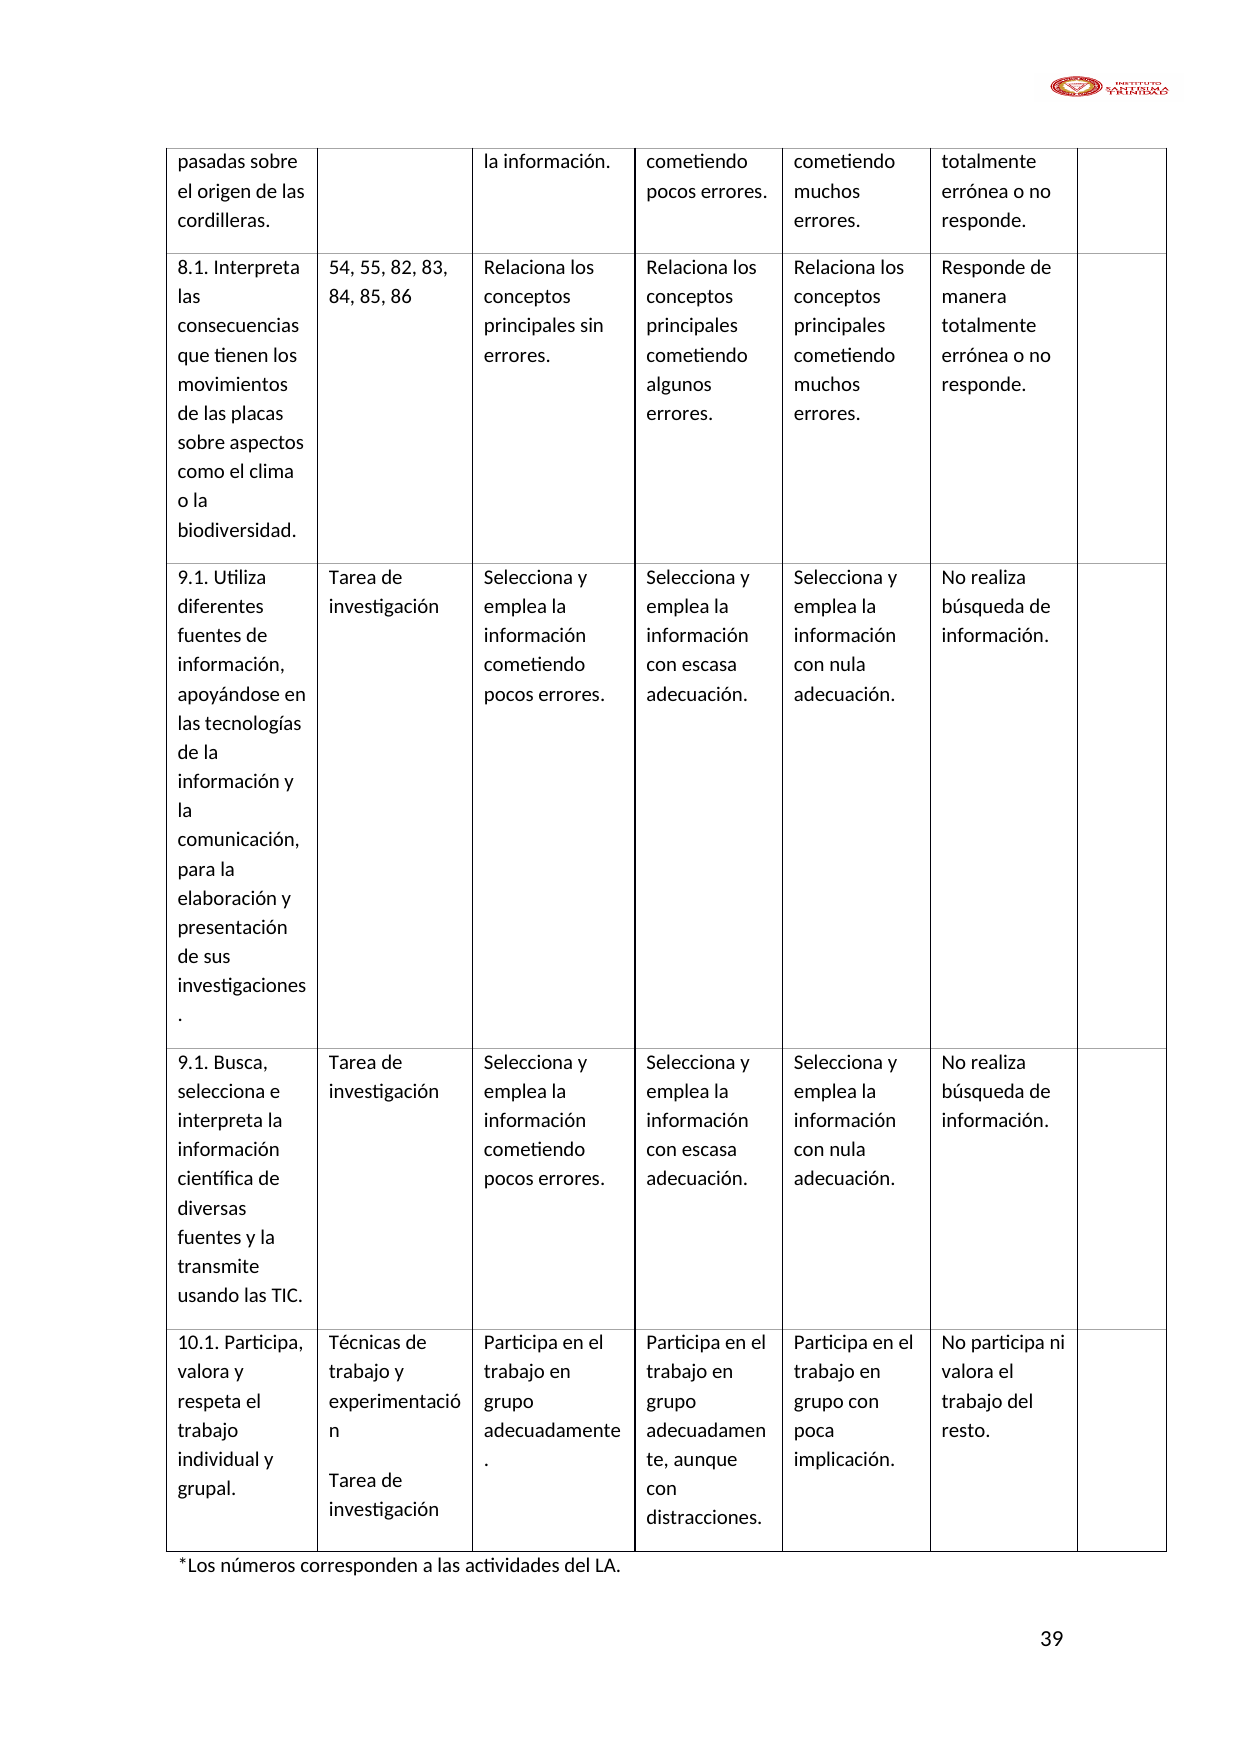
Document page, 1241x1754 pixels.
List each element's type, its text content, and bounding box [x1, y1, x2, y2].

table_cell [1078, 1330, 1166, 1551]
table_cell 9.1. Busca, selecciona e interpreta la información científica de diversas fuentes y la transmite usando las TIC. [167, 1049, 317, 1328]
table_cell Relaciona los conceptos principales sin errores. [473, 254, 634, 563]
table_cell cometiendo pocos errores. [636, 149, 782, 253]
table_cell la información. [473, 149, 634, 253]
table_cell 54, 55, 82, 83, 84, 85, 86 [318, 254, 472, 563]
table_cell Técnicas de trabajo y experimentación Tarea de investigación [318, 1330, 472, 1551]
table_cell Participa en el trabajo en grupo con poca implicación. [783, 1330, 930, 1551]
table_cell Selecciona y emplea la información con nula adecuación. [783, 1049, 930, 1328]
table_cell Relaciona los conceptos principales cometiendo algunos errores. [636, 254, 782, 563]
picture [1034, 73, 1185, 102]
table_cell pasadas sobre el origen de las cordilleras. [167, 149, 317, 253]
table_cell Selecciona y emplea la información con escasa adecuación. [636, 1049, 782, 1328]
table_cell 10.1. Participa, valora y respeta el trabajo individual y grupal. [167, 1330, 317, 1551]
table_cell Participa en el trabajo en grupo adecuadamente. [473, 1330, 634, 1551]
table_cell No participa ni valora el trabajo del resto. [931, 1330, 1077, 1551]
table_cell cometiendo muchos errores. [783, 149, 930, 253]
table_cell 8.1. Interpreta las consecuencias que tienen los movimientos de las placas sobre aspectos como el clima o la biodiversidad. [167, 254, 317, 563]
table_cell [1078, 254, 1166, 563]
table_cell Selecciona y emplea la información con escasa adecuación. [636, 564, 782, 1048]
table_cell Tarea de investigación [318, 564, 472, 1048]
text *Los números corresponden a las actividades del LA. [177, 1552, 1063, 1577]
table_cell 9.1. Utiliza diferentes fuentes de información, apoyándose en las tecnologías de la información y la comunicación, para la elaboración y presentación de sus investigaciones. [167, 564, 317, 1048]
table_cell [318, 149, 472, 253]
table_cell No realiza búsqueda de información. [931, 564, 1077, 1048]
table_cell Tarea de investigación [318, 1049, 472, 1328]
table_cell Responde de manera totalmente errónea o no responde. [931, 254, 1077, 563]
table_cell Selecciona y emplea la información cometiendo pocos errores. [473, 564, 634, 1048]
table_cell No realiza búsqueda de información. [931, 1049, 1077, 1328]
table_cell Participa en el trabajo en grupo adecuadamente, aunque con distracciones. [636, 1330, 782, 1551]
table_cell [1078, 564, 1166, 1048]
table_cell totalmente errónea o no responde. [931, 149, 1077, 253]
table_cell Relaciona los conceptos principales cometiendo muchos errores. [783, 254, 930, 563]
table_cell Selecciona y emplea la información cometiendo pocos errores. [473, 1049, 634, 1328]
table_cell Selecciona y emplea la información con nula adecuación. [783, 564, 930, 1048]
table_cell [1078, 1049, 1166, 1328]
table_cell [1078, 149, 1166, 253]
